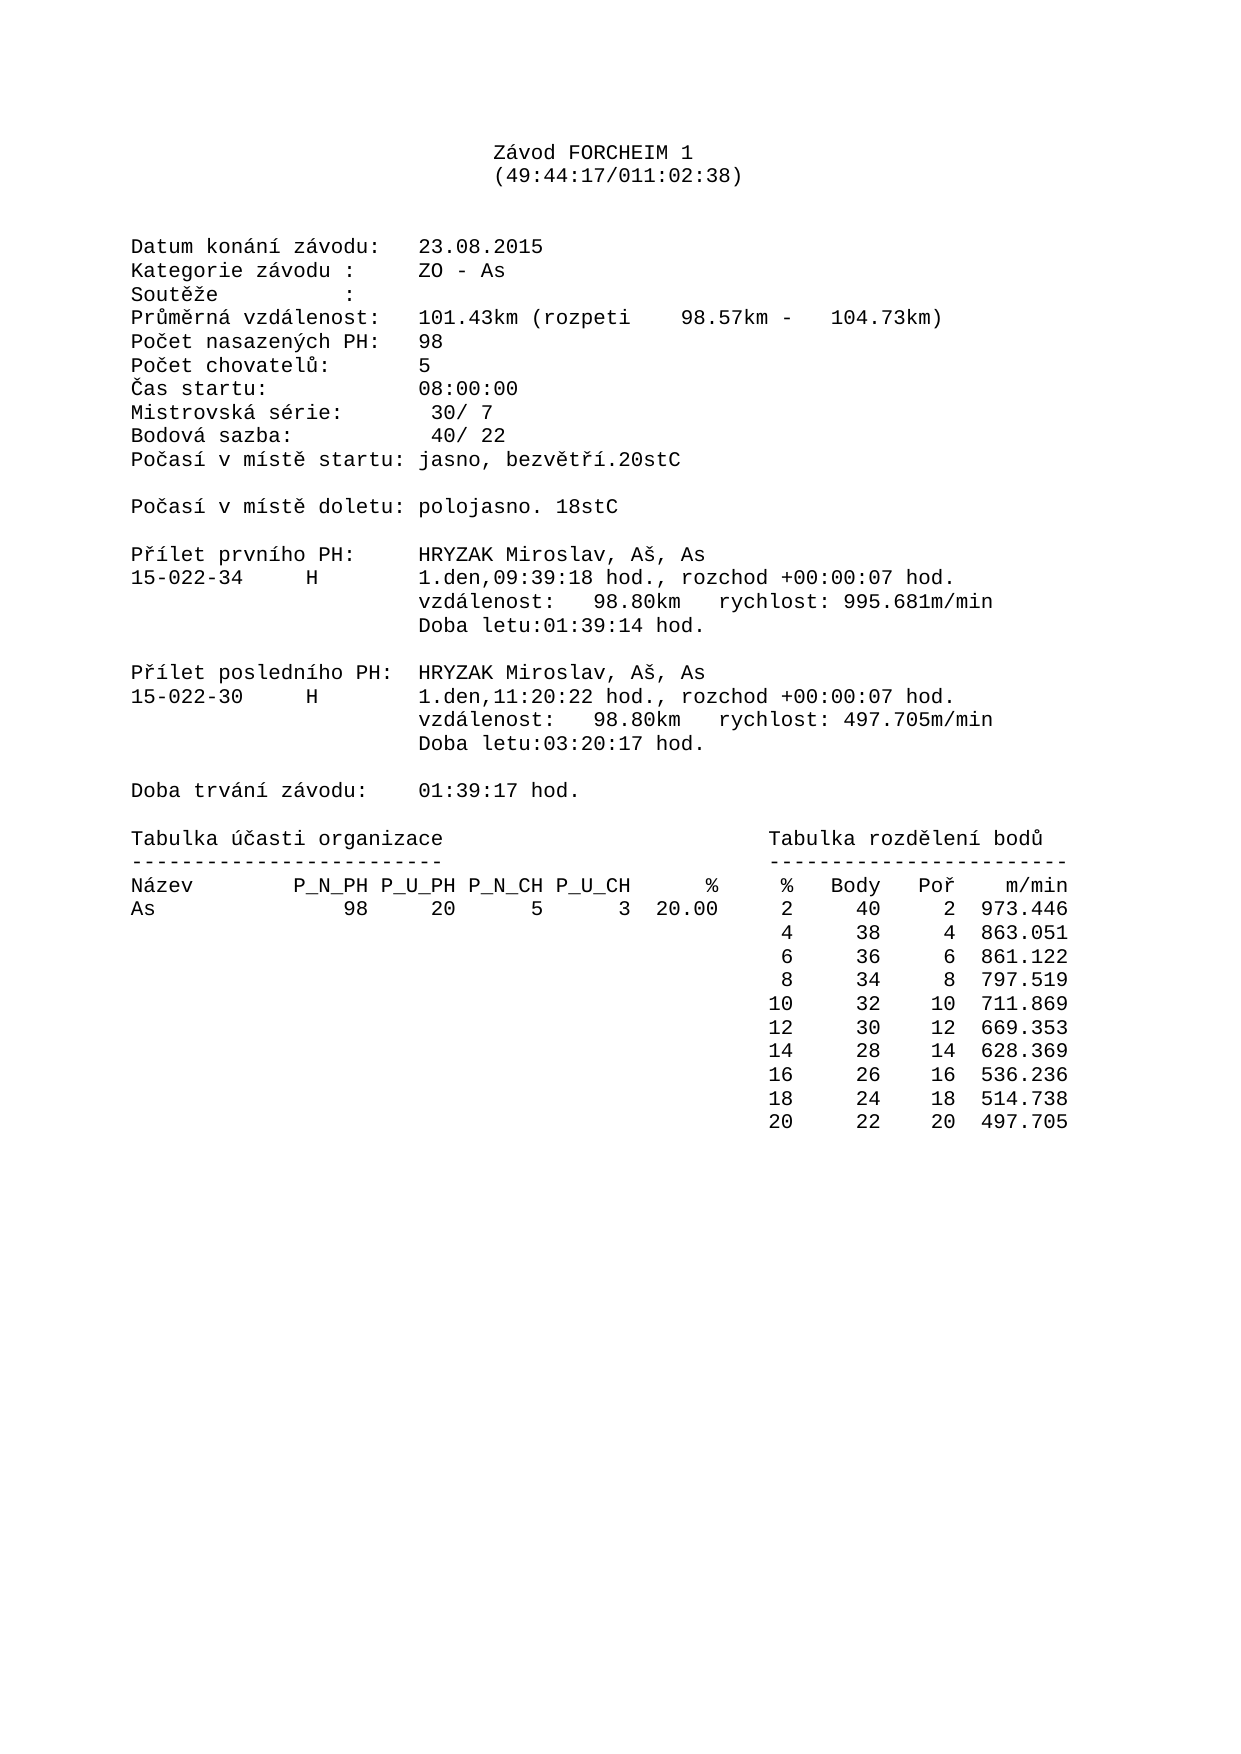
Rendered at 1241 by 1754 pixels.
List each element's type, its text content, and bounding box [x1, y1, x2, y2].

text 16 26 16 536.236 [118, 1064, 1122, 1088]
text Průměrná vzdálenost: 101.43km (rozpeti 98.57km - 104.73km) [118, 307, 1122, 331]
text Přílet posledního PH: HRYZAK Miroslav, Aš, As [118, 662, 1122, 686]
text 15-022-34 H 1.den,09:39:18 hod., rozchod +00:00:07 hod. [118, 567, 1122, 591]
text 18 24 18 514.738 [118, 1088, 1122, 1111]
text 6 36 6 861.122 [118, 946, 1122, 969]
text vzdálenost: 98.80km rychlost: 497.705m/min [118, 709, 1122, 733]
text Počasí v místě startu: jasno, bezvětří.20stC [118, 449, 1122, 473]
text Datum konání závodu: 23.08.2015 [118, 236, 1122, 260]
text ------------------------- ------------------------ [118, 851, 1122, 875]
text As 98 20 5 3 20.00 2 40 2 973.446 [118, 898, 1122, 922]
text Mistrovská série: 30/ 7 [118, 402, 1122, 426]
text Název P_N_PH P_U_PH P_N_CH P_U_CH % % Body Poř m/min [118, 875, 1122, 898]
text 8 34 8 797.519 [118, 969, 1122, 993]
text 14 28 14 628.369 [118, 1040, 1122, 1064]
text 4 38 4 863.051 [118, 922, 1122, 946]
text Tabulka účasti organizace Tabulka rozdělení bodů [118, 827, 1122, 851]
text (49:44:17/011:02:38) [118, 165, 1122, 189]
text Čas startu: 08:00:00 [118, 378, 1122, 402]
text Doba trvání závodu: 01:39:17 hod. [118, 780, 1122, 804]
text 12 30 12 669.353 [118, 1017, 1122, 1040]
text Doba letu:01:39:14 hod. [118, 615, 1122, 638]
text Přílet prvního PH: HRYZAK Miroslav, Aš, As [118, 544, 1122, 567]
text 10 32 10 711.869 [118, 993, 1122, 1017]
text Kategorie závodu : ZO - As [118, 260, 1122, 284]
text Bodová sazba: 40/ 22 [118, 426, 1122, 449]
text Doba letu:03:20:17 hod. [118, 733, 1122, 757]
text 15-022-30 H 1.den,11:20:22 hod., rozchod +00:00:07 hod. [118, 686, 1122, 709]
text 20 22 20 497.705 [118, 1111, 1122, 1135]
text vzdálenost: 98.80km rychlost: 995.681m/min [118, 591, 1122, 615]
text Počet chovatelů: 5 [118, 354, 1122, 378]
text Počasí v místě doletu: polojasno. 18stC [118, 496, 1122, 520]
text Počet nasazených PH: 98 [118, 331, 1122, 354]
text Závod FORCHEIM 1 [118, 142, 1122, 165]
text Soutěže : [118, 284, 1122, 307]
